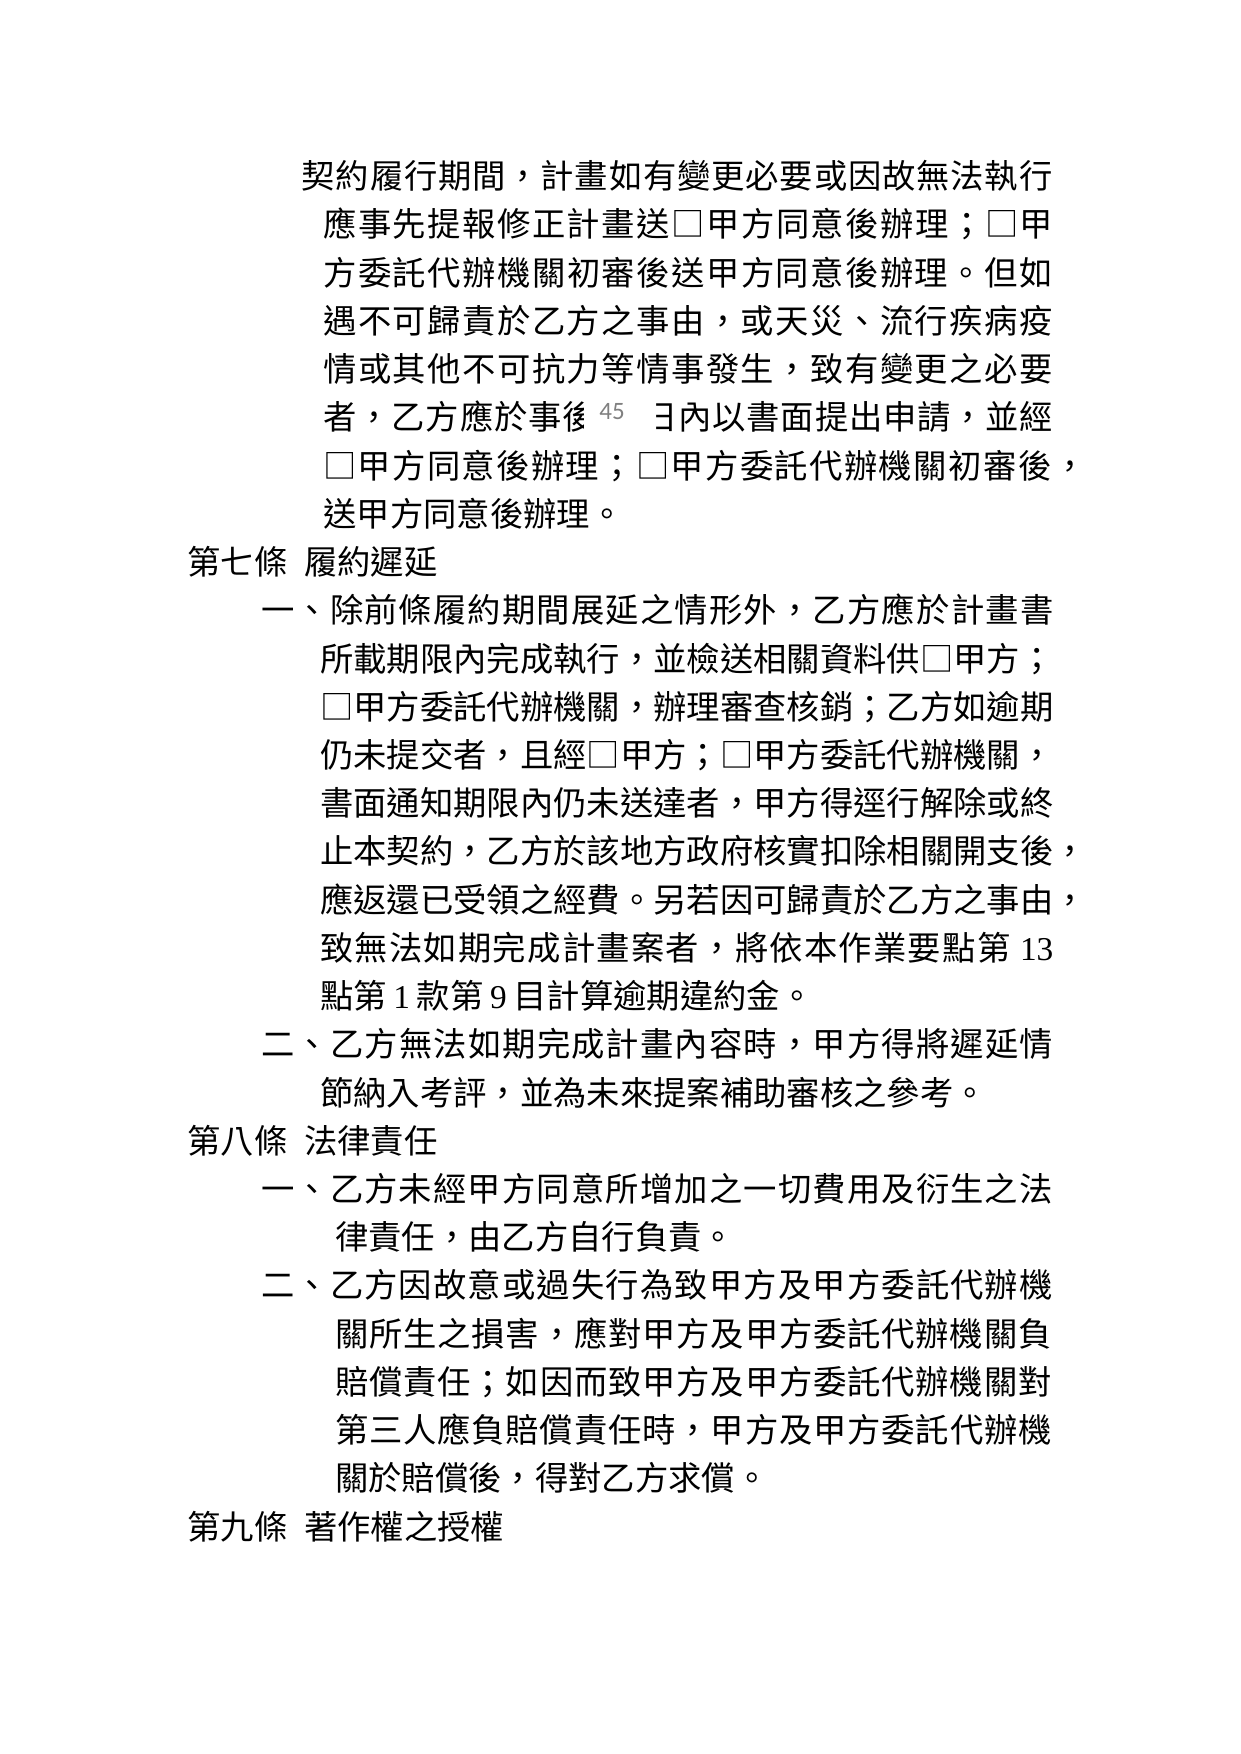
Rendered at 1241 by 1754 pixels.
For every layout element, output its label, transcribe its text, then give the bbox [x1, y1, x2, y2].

text 二、乙方無法如期完成計畫內容時，甲方得將遲延情節納入考評，並為未來提案補助審核之參考。 [261, 1018, 1053, 1114]
text 第八條 法律責任 [187, 1114, 1053, 1163]
text 45 [599, 395, 641, 426]
text 二、乙方因故意或過失行為致甲方及甲方委託代辦機關所生之損害，應對甲方及甲方委託代辦機關負賠償責任；如因而致甲方及甲方委託代辦機關對第三人應負賠償責任時，甲方及甲方委託代辦機關於賠償後，得對乙方求償。 [261, 1259, 1053, 1500]
text 契約履行期間，計畫如有變更必要或因故無法執行，應事先提報修正計畫送□甲方同意後辦理；□甲方委託代辦機關初審後送甲方同意後辦理。但如遇不可歸責於乙方之事由，或天災、流行疾病疫情或其他不可抗力等情事發生，致有變更之必要者，乙方應於事後14日內以書面提出申請，並經□甲方同意後辦理；□甲方委託代辦機關初審後，送甲方同意後辦理。 [264, 150, 1053, 536]
text 一、乙方未經甲方同意所增加之一切費用及衍生之法律責任，由乙方自行負責。 [261, 1163, 1053, 1259]
text 第七條 履約遲延 [187, 536, 1053, 584]
text 第九條 著作權之授權 [187, 1500, 1053, 1549]
text 一、除前條履約期間展延之情形外，乙方應於計畫書所載期限內完成執行，並檢送相關資料供□甲方；□甲方委託代辦機關，辦理審查核銷；乙方如逾期仍未提交者，且經□甲方；□甲方委託代辦機關，書面通知期限內仍未送達者，甲方得逕行解除或終止本契約，乙方於該地方政府核實扣除相關開支後，應返還已受領之經費。另若因可歸責於乙方之事由，致無法如期完成計畫案者，將依本作業要點第13點第1款第9目計算逾期違約金。 [261, 584, 1053, 1018]
